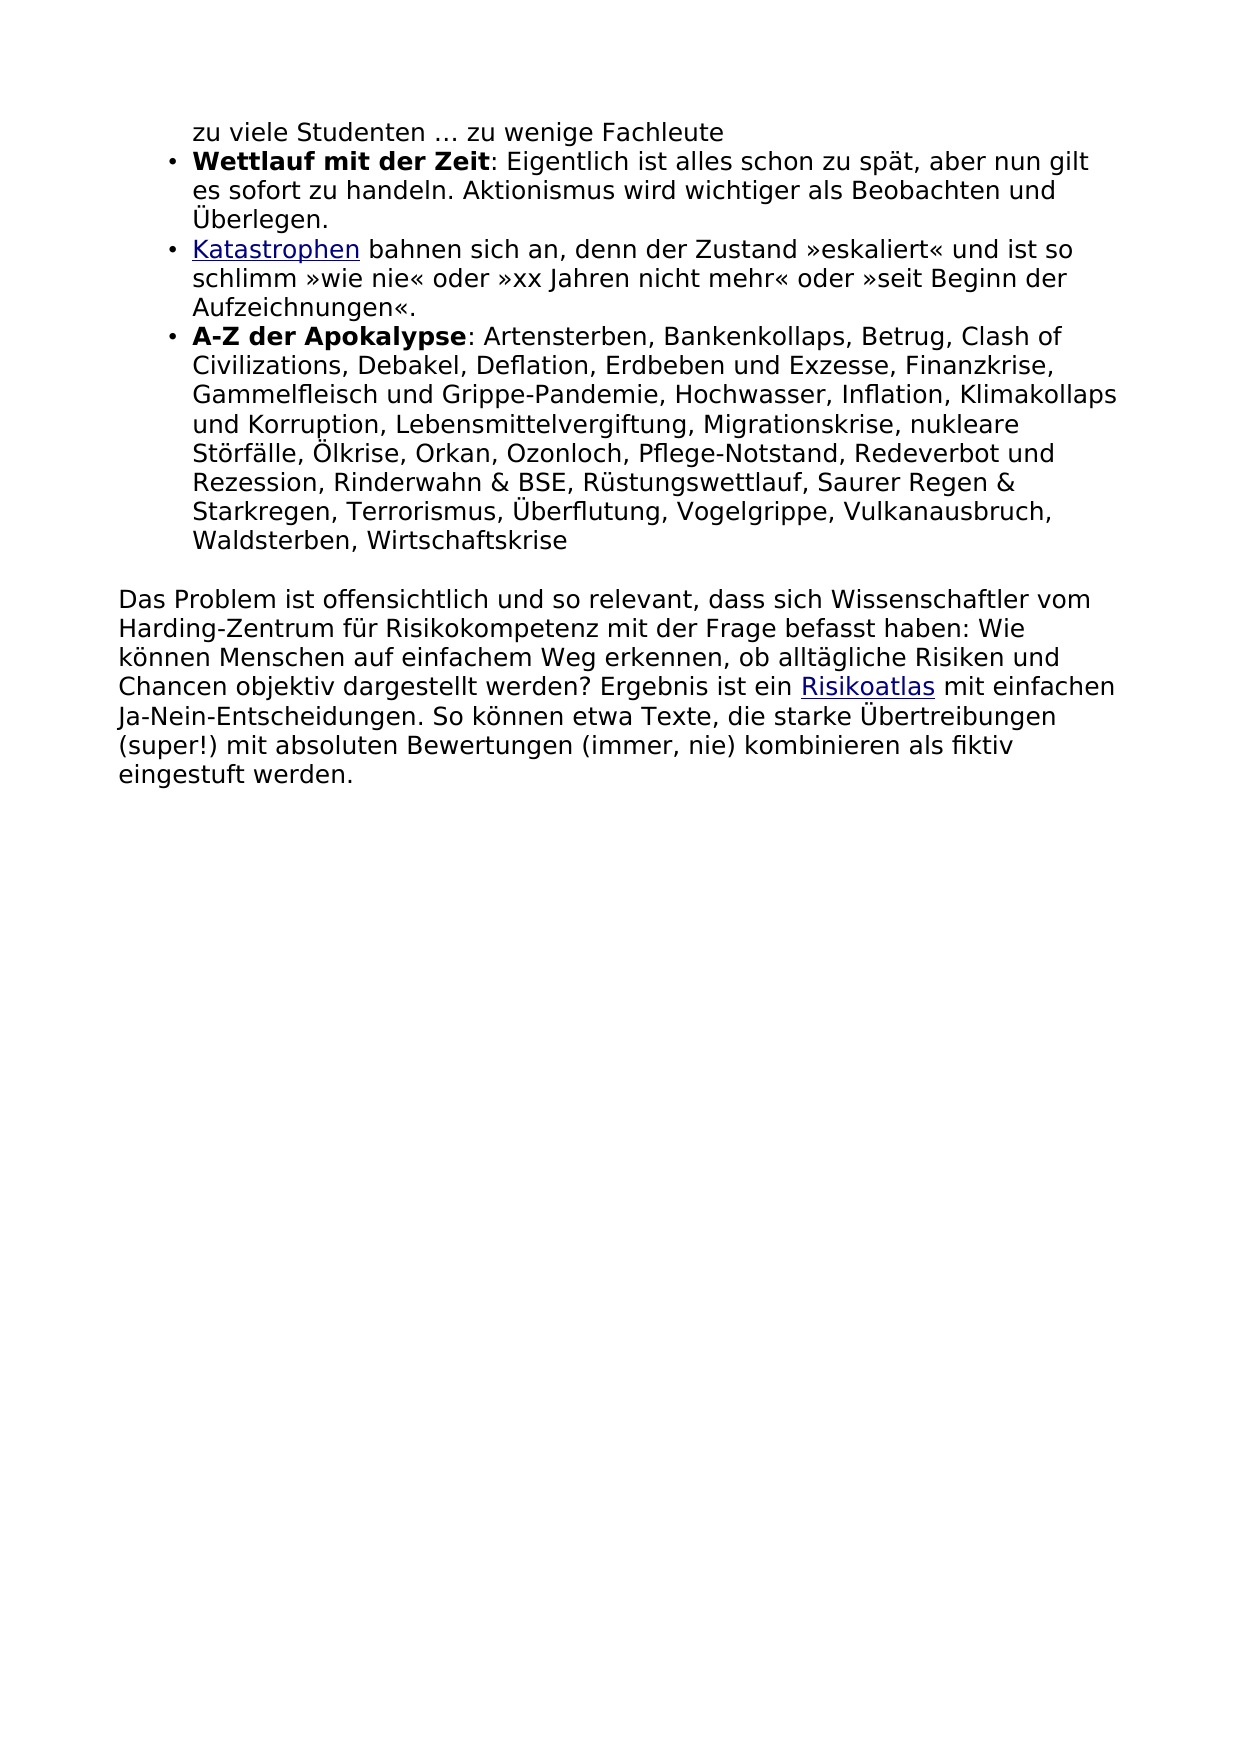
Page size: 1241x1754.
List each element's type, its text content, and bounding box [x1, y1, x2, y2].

list Katastrophen bahnen sich an, denn der Zustand »eskaliert« und ist so schlimm »wie nie« oder »xx Jahren nicht mehr« oder »seit Beginn der Aufzeichnungen«. [177, 235, 1122, 322]
list A-Z der Apokalypse: Artensterben, Bankenkollaps, Betrug, Clash of Civilizations, Debakel, Deflation, Erdbeben und Exzesse, Finanzkrise, Gammelfleisch und Grippe-Pandemie, Hochwasser, Inflation, Klimakollaps und Korruption, Lebensmittelvergiftung, Migrationskrise, nukleare Störfälle, Ölkrise, Orkan, Ozonloch, Pflege-Notstand, Redeverbot und Rezession, Rinderwahn & BSE, Rüstungswettlauf, Saurer Regen & Starkregen, Terrorismus, Überflutung, Vogelgrippe, Vulkanausbruch, Waldsterben, Wirtschaftskrise [177, 322, 1122, 556]
list zu viele Studenten … zu wenige Fachleute [177, 118, 1122, 147]
text Das Problem ist offensichtlich und so relevant, dass sich Wissenschaftler vom Harding-Zentrum für Risikokompetenz mit der Frage befasst haben: Wie können Menschen auf einfachem Weg erkennen, ob alltägliche Risiken und Chancen objektiv dargestellt werden? Ergebnis ist ein Risikoatlas mit einfachen Ja-Nein-Entscheidungen. So können etwa Texte, die starke Übertreibungen (super!) mit absoluten Bewertungen (immer, nie) kombinieren als fiktiv eingestuft werden. [118, 585, 1122, 789]
list Wettlauf mit der Zeit: Eigentlich ist alles schon zu spät, aber nun gilt es sofort zu handeln. Aktionismus wird wichtiger als Beobachten und Überlegen. [177, 147, 1122, 235]
